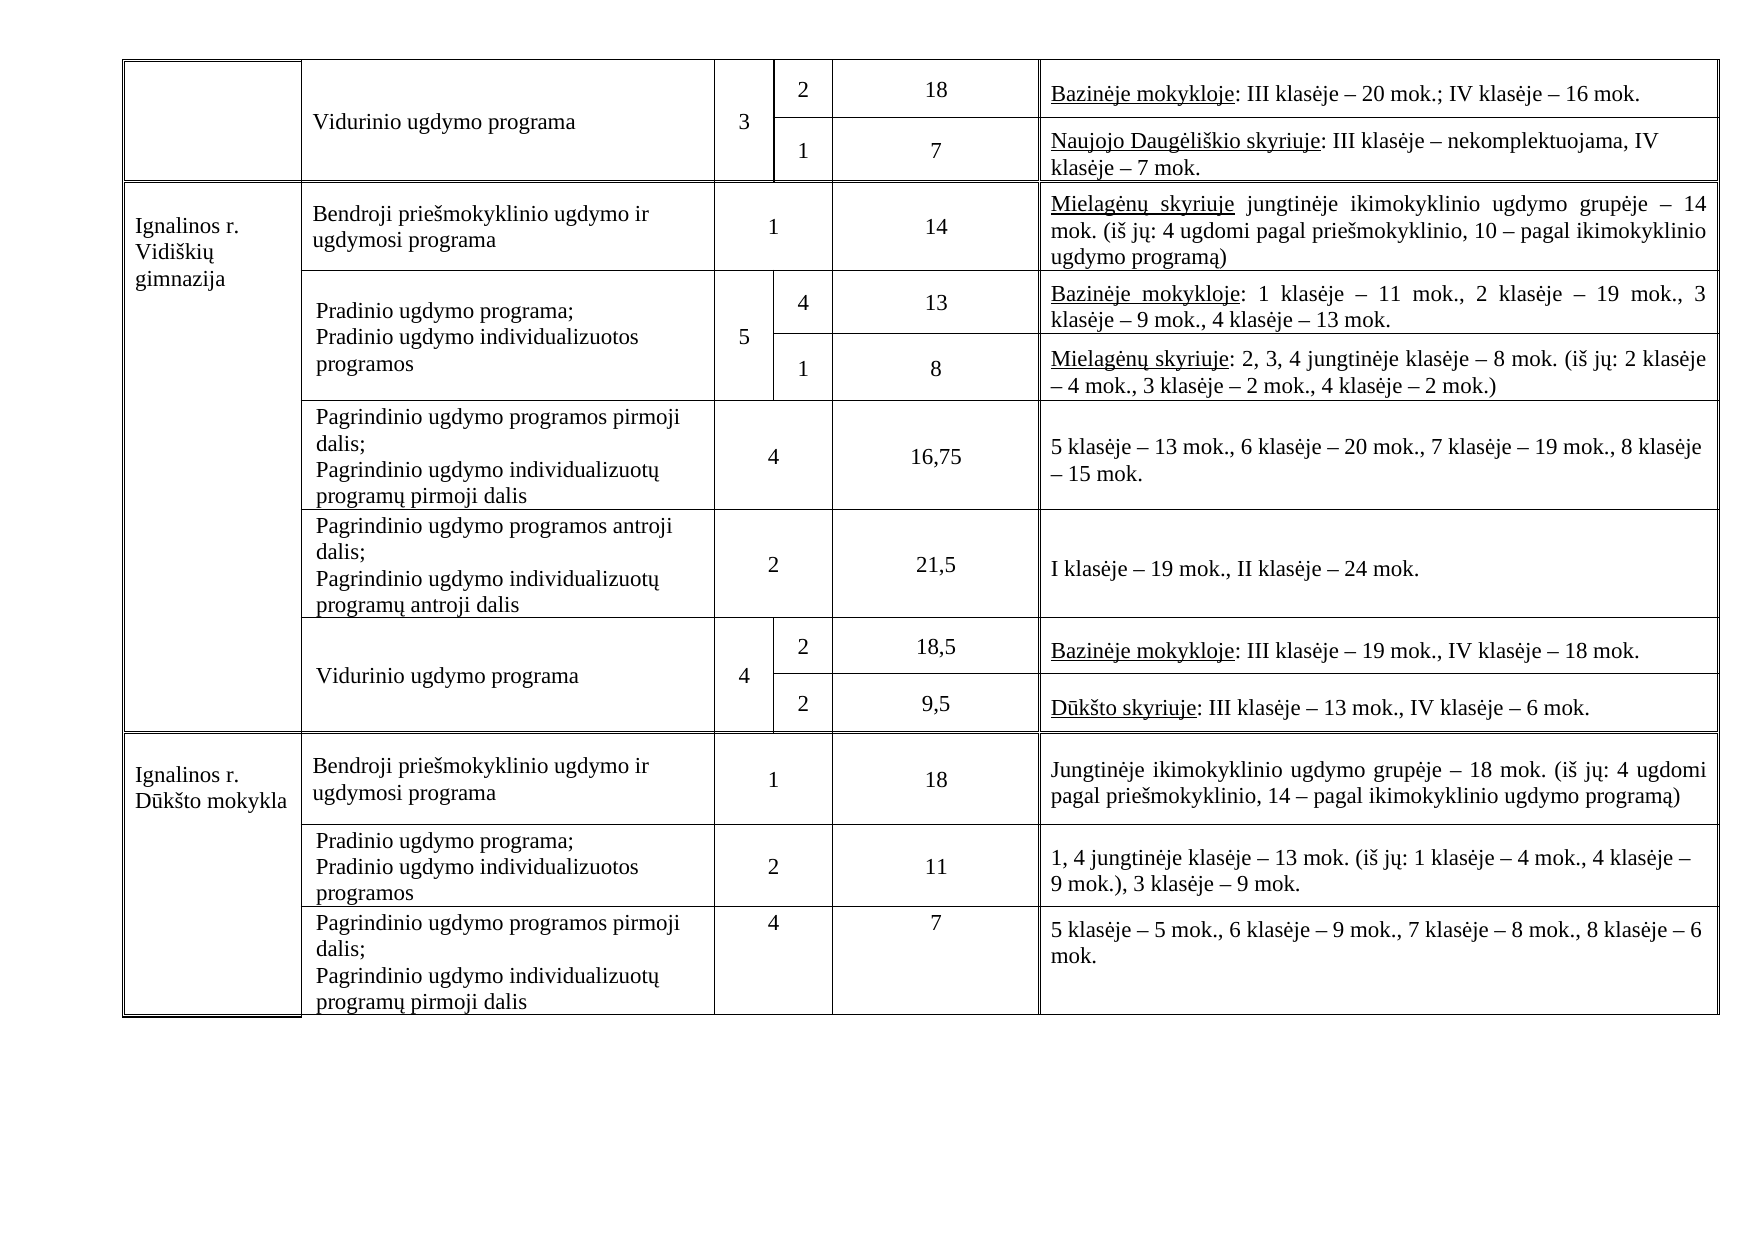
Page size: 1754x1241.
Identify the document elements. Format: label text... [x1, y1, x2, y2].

table_cell Pagrindinio ugdymo programos pirmoji dalis; Pagrindinio ugdymo individualizuotų programų pirmoji dalis [302, 401, 714, 509]
table_cell 4 [715, 907, 832, 1014]
table_cell 14 [833, 183, 1038, 269]
table_cell 18 [833, 60, 1038, 117]
table_cell 11 [833, 825, 1038, 906]
table_cell 9,5 [833, 674, 1038, 731]
table_cell Bazinėje mokykloje: III klasėje – 20 mok.; IV klasėje – 16 mok. [1041, 60, 1717, 117]
table_cell 4 [715, 618, 773, 731]
table_cell Pradinio ugdymo programa; Pradinio ugdymo individualizuotos programos [302, 825, 714, 906]
table_cell Dūkšto skyriuje: III klasėje – 13 mok., IV klasėje – 6 mok. [1041, 674, 1717, 731]
table_cell 1 [715, 734, 832, 824]
table_cell 7 [833, 118, 1038, 180]
table_cell 2 [774, 674, 832, 731]
table_cell 5 klasėje – 5 mok., 6 klasėje – 9 mok., 7 klasėje – 8 mok., 8 klasėje – 6 mok. [1041, 907, 1717, 1014]
table_cell 2 [774, 618, 832, 672]
table_cell Vidurinio ugdymo programa [302, 60, 714, 180]
table_cell 4 [715, 401, 832, 509]
table_cell [125, 62, 301, 180]
table_cell 2 [715, 510, 832, 617]
table_cell I klasėje – 19 mok., II klasėje – 24 mok. [1041, 510, 1717, 617]
table_cell 13 [833, 271, 1038, 333]
table_cell 2 [775, 60, 832, 117]
table_cell Vidurinio ugdymo programa [302, 618, 714, 731]
table_cell Mielagėnų skyriuje: 2, 3, 4 jungtinėje klasėje – 8 mok. (iš jų: 2 klasėje – 4 mok., 3 klasėje – 2 mok., 4 klasėje – 2 mok.) [1041, 334, 1717, 400]
table_cell Ignalinos r. Vidiškių gimnazija [125, 183, 301, 731]
table_cell 3 [715, 60, 773, 180]
table_cell 2 [715, 825, 832, 906]
table_cell 1, 4 jungtinėje klasėje – 13 mok. (iš jų: 1 klasėje – 4 mok., 4 klasėje – 9 mok.), 3 klasėje – 9 mok. [1041, 825, 1717, 906]
table_cell Bazinėje mokykloje: 1 klasėje – 11 mok., 2 klasėje – 19 mok., 3 klasėje – 9 mok., 4 klasėje – 13 mok. [1041, 271, 1717, 333]
table_cell 1 [715, 183, 832, 269]
table_cell 8 [833, 334, 1038, 400]
table_cell 18 [833, 734, 1038, 824]
table_cell 5 klasėje – 13 mok., 6 klasėje – 20 mok., 7 klasėje – 19 mok., 8 klasėje – 15 mok. [1041, 401, 1717, 509]
table_cell 1 [775, 118, 832, 180]
table_cell 21,5 [833, 510, 1038, 617]
table_cell Bendroji priešmokyklinio ugdymo ir ugdymosi programa [302, 183, 714, 269]
table_cell Naujojo Daugėliškio skyriuje: III klasėje – nekomplektuojama, IV klasėje – 7 mok. [1041, 118, 1717, 180]
table_cell Pradinio ugdymo programa; Pradinio ugdymo individualizuotos programos [302, 271, 714, 400]
table_cell Ignalinos r. Dūkšto mokykla [125, 734, 301, 1014]
table_cell 4 [774, 271, 832, 333]
table_cell Pagrindinio ugdymo programos antroji dalis; Pagrindinio ugdymo individualizuotų programų antroji dalis [302, 510, 714, 617]
table_cell 18,5 [833, 618, 1038, 672]
table_cell Bendroji priešmokyklinio ugdymo ir ugdymosi programa [302, 734, 714, 824]
table_cell 16,75 [833, 401, 1038, 509]
table_cell 1 [774, 334, 832, 400]
table_cell Mielagėnų skyriuje jungtinėje ikimokyklinio ugdymo grupėje – 14 mok. (iš jų: 4 ugdomi pagal priešmokyklinio, 10 – pagal ikimokyklinio ugdymo programą) [1041, 183, 1717, 269]
table_cell 5 [715, 271, 773, 400]
table_cell Bazinėje mokykloje: III klasėje – 19 mok., IV klasėje – 18 mok. [1041, 618, 1717, 672]
table_cell 7 [833, 907, 1038, 1014]
table_cell Jungtinėje ikimokyklinio ugdymo grupėje – 18 mok. (iš jų: 4 ugdomi pagal priešmokyklinio, 14 – pagal ikimokyklinio ugdymo programą) [1041, 734, 1717, 824]
table_cell Pagrindinio ugdymo programos pirmoji dalis; Pagrindinio ugdymo individualizuotų programų pirmoji dalis [302, 907, 714, 1014]
